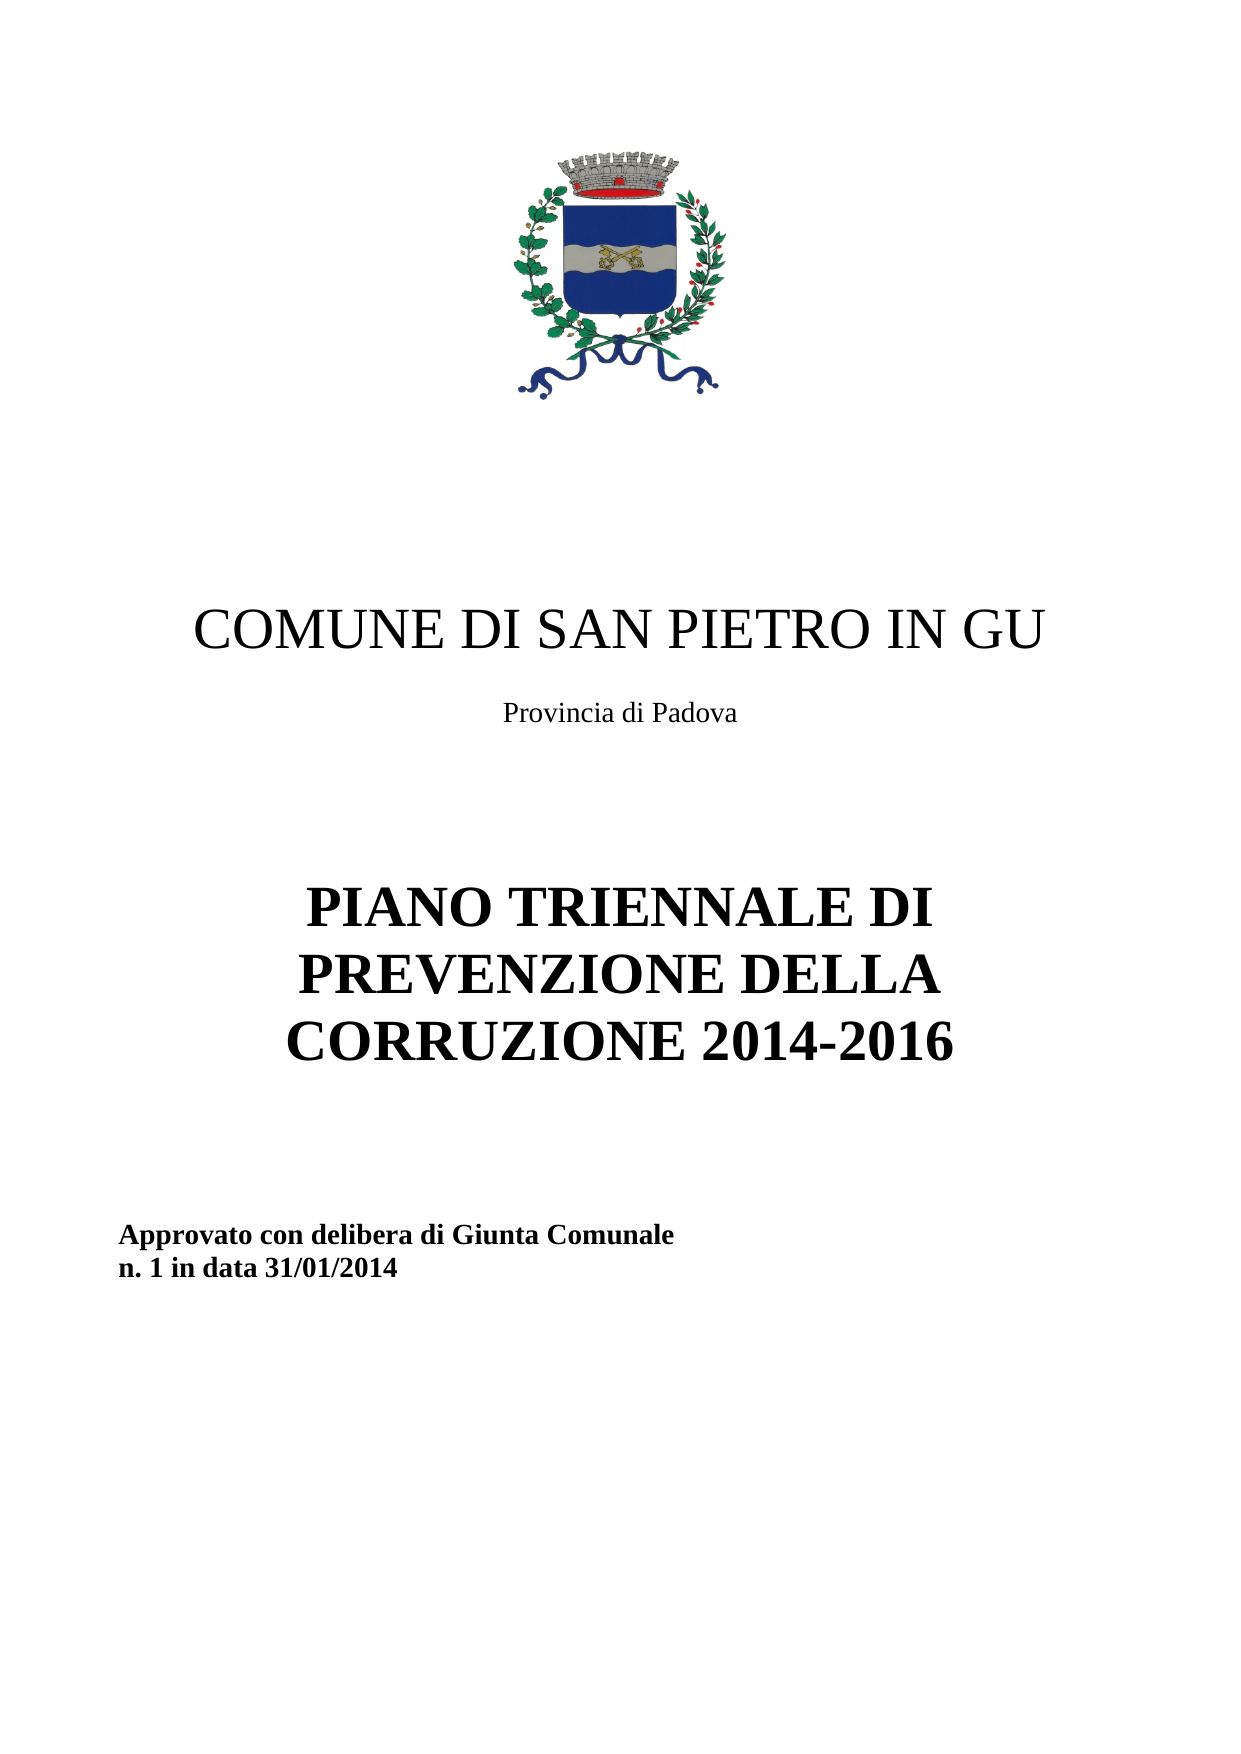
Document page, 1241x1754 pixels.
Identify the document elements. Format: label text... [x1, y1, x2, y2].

text Provincia di Padova [118, 695, 1122, 728]
text Approvato con delibera di Giunta Comunale [118, 1217, 1122, 1251]
text COMUNE DI SAN PIETRO IN GU [118, 594, 1122, 661]
text PIANO TRIENNALE DI PREVENZIONE DELLA CORRUZIONE 2014-2016 [118, 872, 1122, 1073]
text n. 1 in data 31/01/2014 [118, 1251, 1122, 1284]
